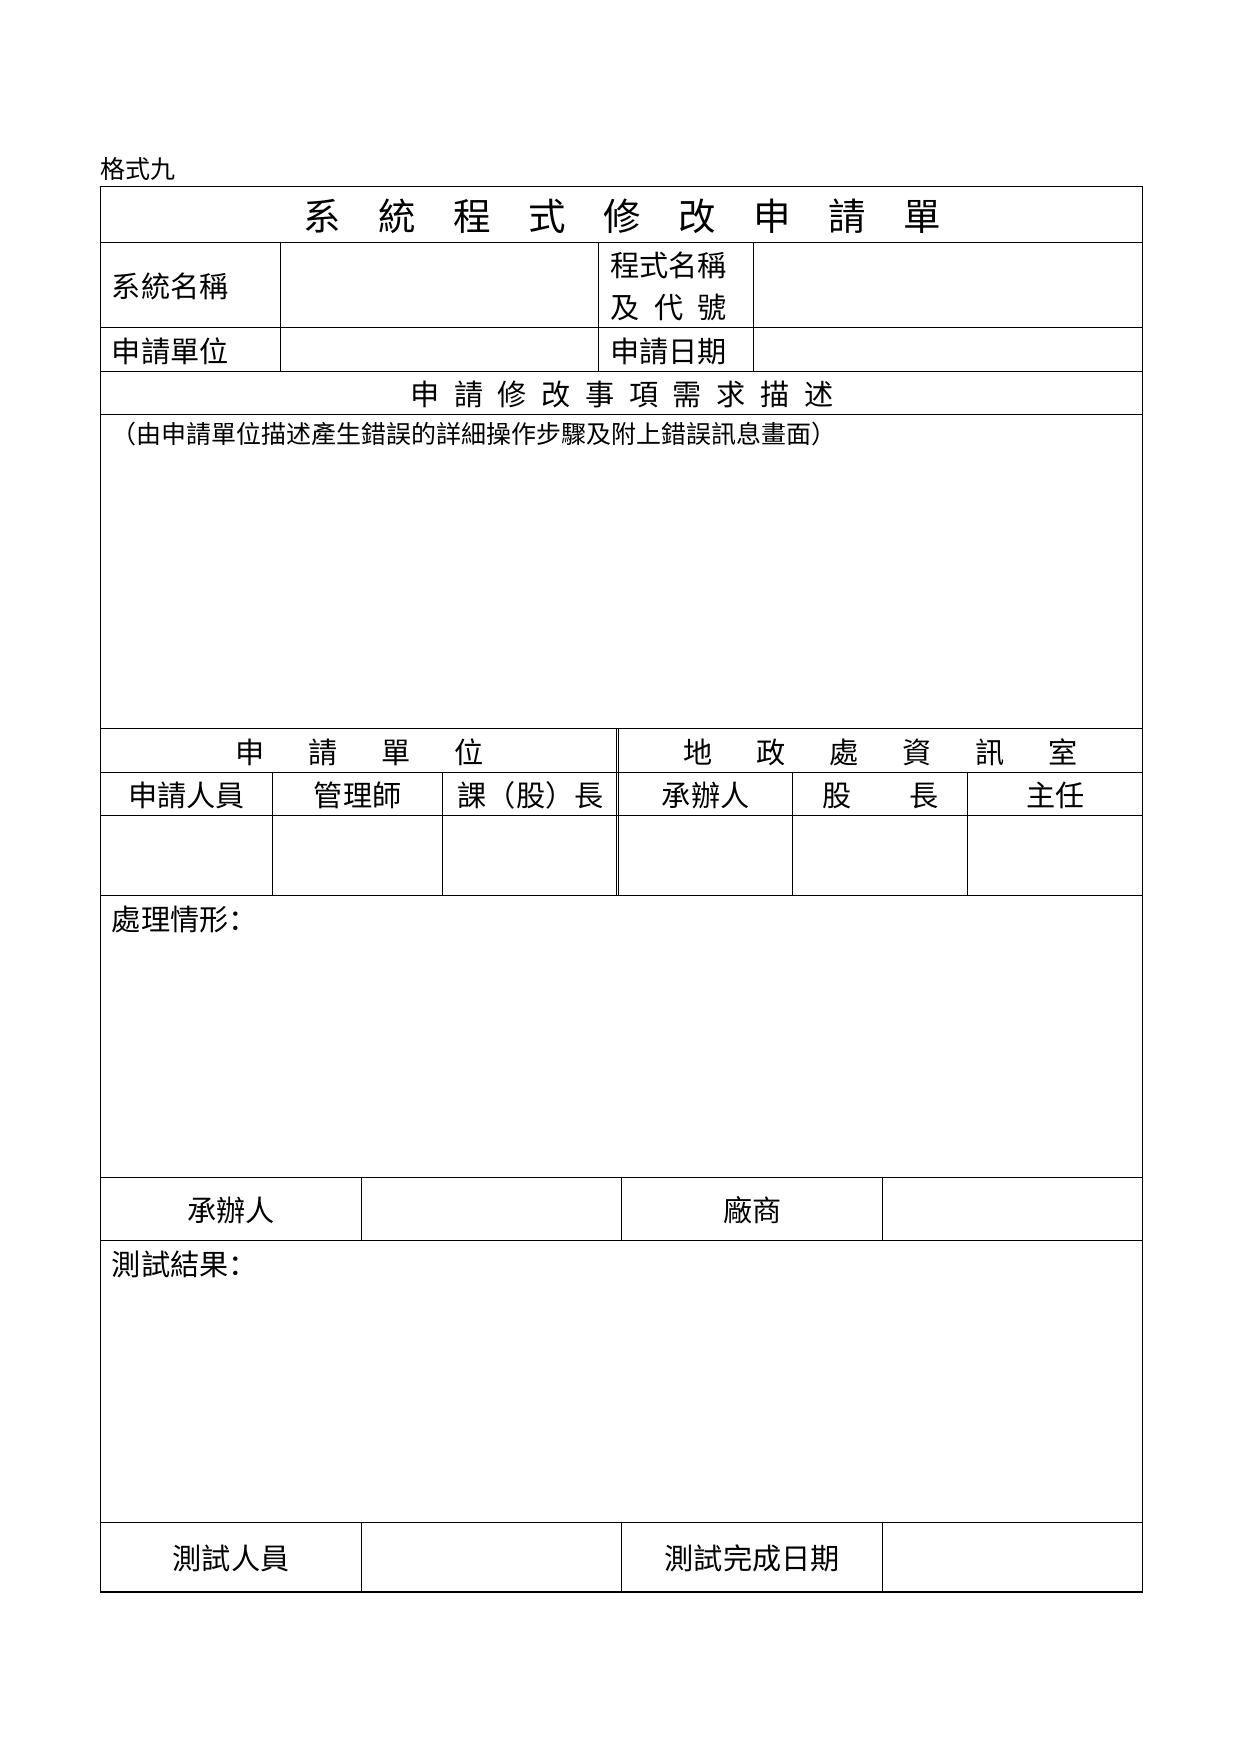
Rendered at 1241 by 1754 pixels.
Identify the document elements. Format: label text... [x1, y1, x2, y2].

table_cell 系統名稱 [101, 243, 280, 327]
table_cell （由申請單位描述產生錯誤的詳細操作步驟及附上錯誤訊息畫面） [101, 415, 1142, 728]
table_cell [273, 816, 442, 895]
table_cell 股 長 [793, 773, 967, 815]
table_cell [281, 328, 598, 371]
table_cell 申 請 單 位 [101, 729, 616, 772]
table_cell [362, 1523, 621, 1591]
table_cell [754, 328, 1142, 371]
table_cell [281, 243, 598, 327]
table_cell [101, 816, 272, 895]
table_cell 測試完成日期 [622, 1523, 882, 1591]
table_cell [793, 816, 967, 895]
table_cell 申請日期 [599, 328, 753, 371]
table_cell 程式名稱及 代 號 [599, 243, 753, 327]
table_header 系 統 程 式 修 改 申 請 單 [101, 187, 1142, 242]
table_cell 申 請 修 改 事 項 需 求 描 述 [101, 372, 1142, 414]
table_cell 承辦人 [619, 773, 792, 815]
table_cell [883, 1178, 1142, 1240]
table_cell [362, 1178, 621, 1240]
table_cell [883, 1523, 1142, 1591]
table_cell 測試人員 [101, 1523, 361, 1591]
table_cell [619, 816, 792, 895]
table_cell 課（股）長 [443, 773, 616, 815]
table_cell 管理師 [273, 773, 442, 815]
table_cell 主任 [968, 773, 1142, 815]
table_cell 地 政 處 資 訊 室 [619, 729, 1142, 772]
table_cell 申請人員 [101, 773, 272, 815]
table_cell 測試結果： [101, 1241, 1142, 1522]
table_cell 廠商 [622, 1178, 882, 1240]
text 格式九 [100, 150, 1140, 186]
table_cell [968, 816, 1142, 895]
table_cell 承辦人 [101, 1178, 361, 1240]
table_cell 申請單位 [101, 328, 280, 371]
table_cell [443, 816, 616, 895]
table_cell [754, 243, 1142, 327]
table_cell 處理情形： [101, 896, 1142, 1177]
